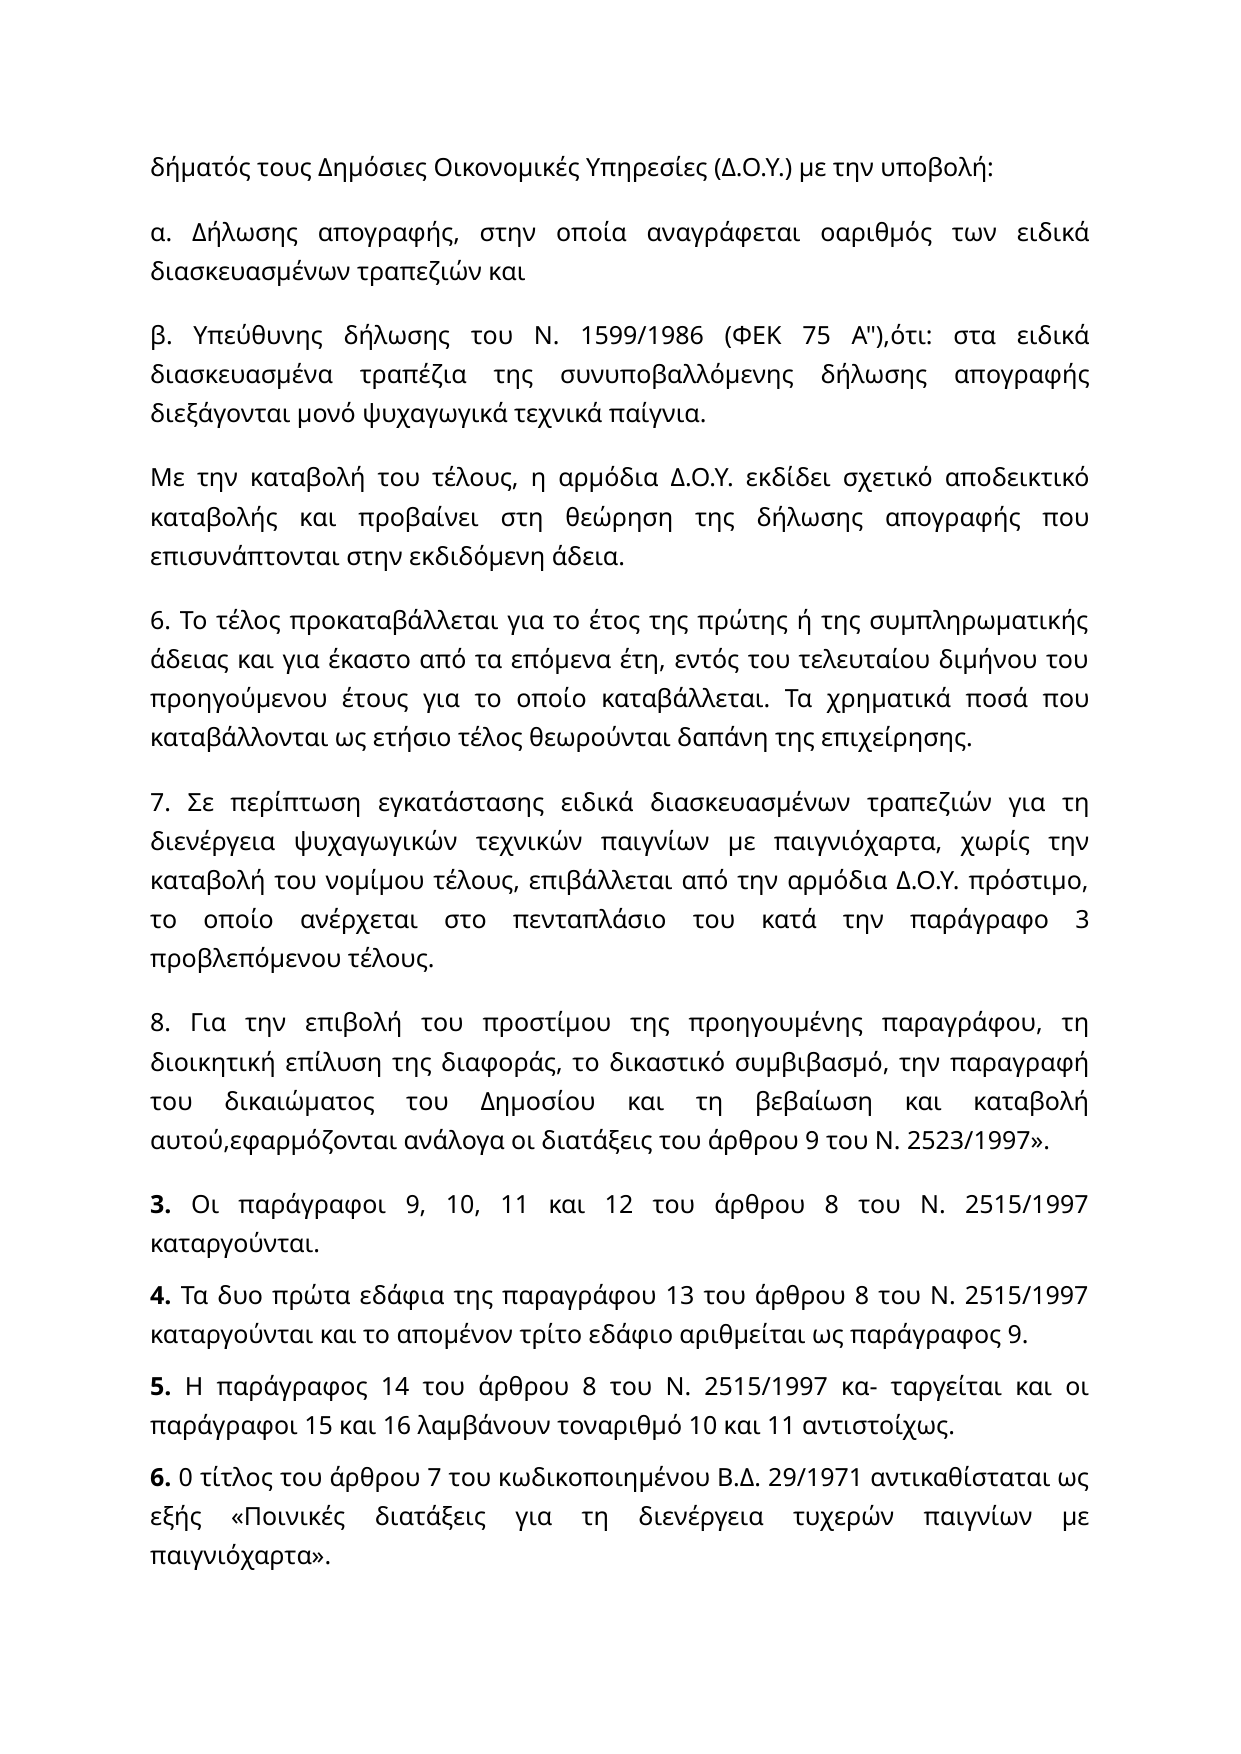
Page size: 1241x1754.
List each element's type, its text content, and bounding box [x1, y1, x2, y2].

text 7. Σε περίπτωση εγκατάστασης ειδικά διασκευασμένων τραπεζιών για τη διενέργεια ψυχαγωγικών τεχνικών παιγνίων με παιγνιόχαρτα, χωρίς την καταβολή του νομίμου τέλους, επιβάλλεται από την αρμόδια Δ.Ο.Υ. πρόστιμο, το οποίο ανέρχεται στο πενταπλάσιο του κατά την παράγραφο 3 προβλεπόμενου τέλους. [150, 784, 1090, 975]
text 5. Η παράγραφος 14 του άρθρου 8 του Ν. 2515/1997 κα- ταργείται και οι παράγραφοι 15 και 16 λαμβάνουν τοναριθμό 10 και 11 αντιστοίχως. [150, 1368, 1090, 1442]
text 8. Για την επιβολή του προστίμου της προηγουμένης παραγράφου, τη διοικητική επίλυση της διαφοράς, το δικαστικό συμβιβασμό, την παραγραφή του δικαιώματος του Δημοσίου και τη βεβαίωση και καταβολή αυτού,εφαρμόζονται ανάλογα οι διατάξεις του άρθρου 9 του Ν. 2523/1997». [150, 1005, 1090, 1157]
text 6. 0 τίτλος του άρθρου 7 του κωδικοποιημένου Β.Δ. 29/1971 αντικαθίσταται ως εξής «Ποινικές διατάξεις για τη διενέργεια τυχερών παιγνίων με παιγνιόχαρτα». [150, 1459, 1090, 1572]
text β. Υπεύθυνης δήλωσης του Ν. 1599/1986 (ΦΕΚ 75 Α"),ότι: στα ειδικά διασκευασμένα τραπέζια της συνυποβαλλόμενης δήλωσης απογραφής διεξάγονται μονό ψυχαγωγικά τεχνικά παίγνια. [150, 317, 1090, 430]
text 3. Οι παράγραφοι 9, 10, 11 και 12 του άρθρου 8 του Ν. 2515/1997 καταργούνται. [150, 1187, 1090, 1260]
text 6. Το τέλος προκαταβάλλεται για το έτος της πρώτης ή της συμπληρωματικής άδειας και για έκαστο από τα επόμενα έτη, εντός του τελευταίου διμήνου του προηγούμενου έτους για το οποίο καταβάλλεται. Τα χρηματικά ποσά που καταβάλλονται ως ετήσιο τέλος θεωρούνται δαπάνη της επιχείρησης. [150, 602, 1090, 754]
text 4. Τα δυο πρώτα εδάφια της παραγράφου 13 του άρθρου 8 του Ν. 2515/1997 καταργούνται και το απομένον τρίτο εδάφιο αριθμείται ως παράγραφος 9. [150, 1277, 1090, 1351]
text δήματός τους Δημόσιες Οικονομικές Υπηρεσίες (Δ.Ο.Υ.) με την υποβολή: [150, 150, 1090, 184]
text Με την καταβολή του τέλους, η αρμόδια Δ.Ο.Υ. εκδίδει σχετικό αποδεικτικό καταβολής και προβαίνει στη θεώρηση της δήλωσης απογραφής που επισυνάπτονται στην εκδιδόμενη άδεια. [150, 460, 1090, 572]
text α. Δήλωσης απογραφής, στην οποία αναγράφεται οαριθμός των ειδικά διασκευασμένων τραπεζιών και [150, 214, 1090, 287]
